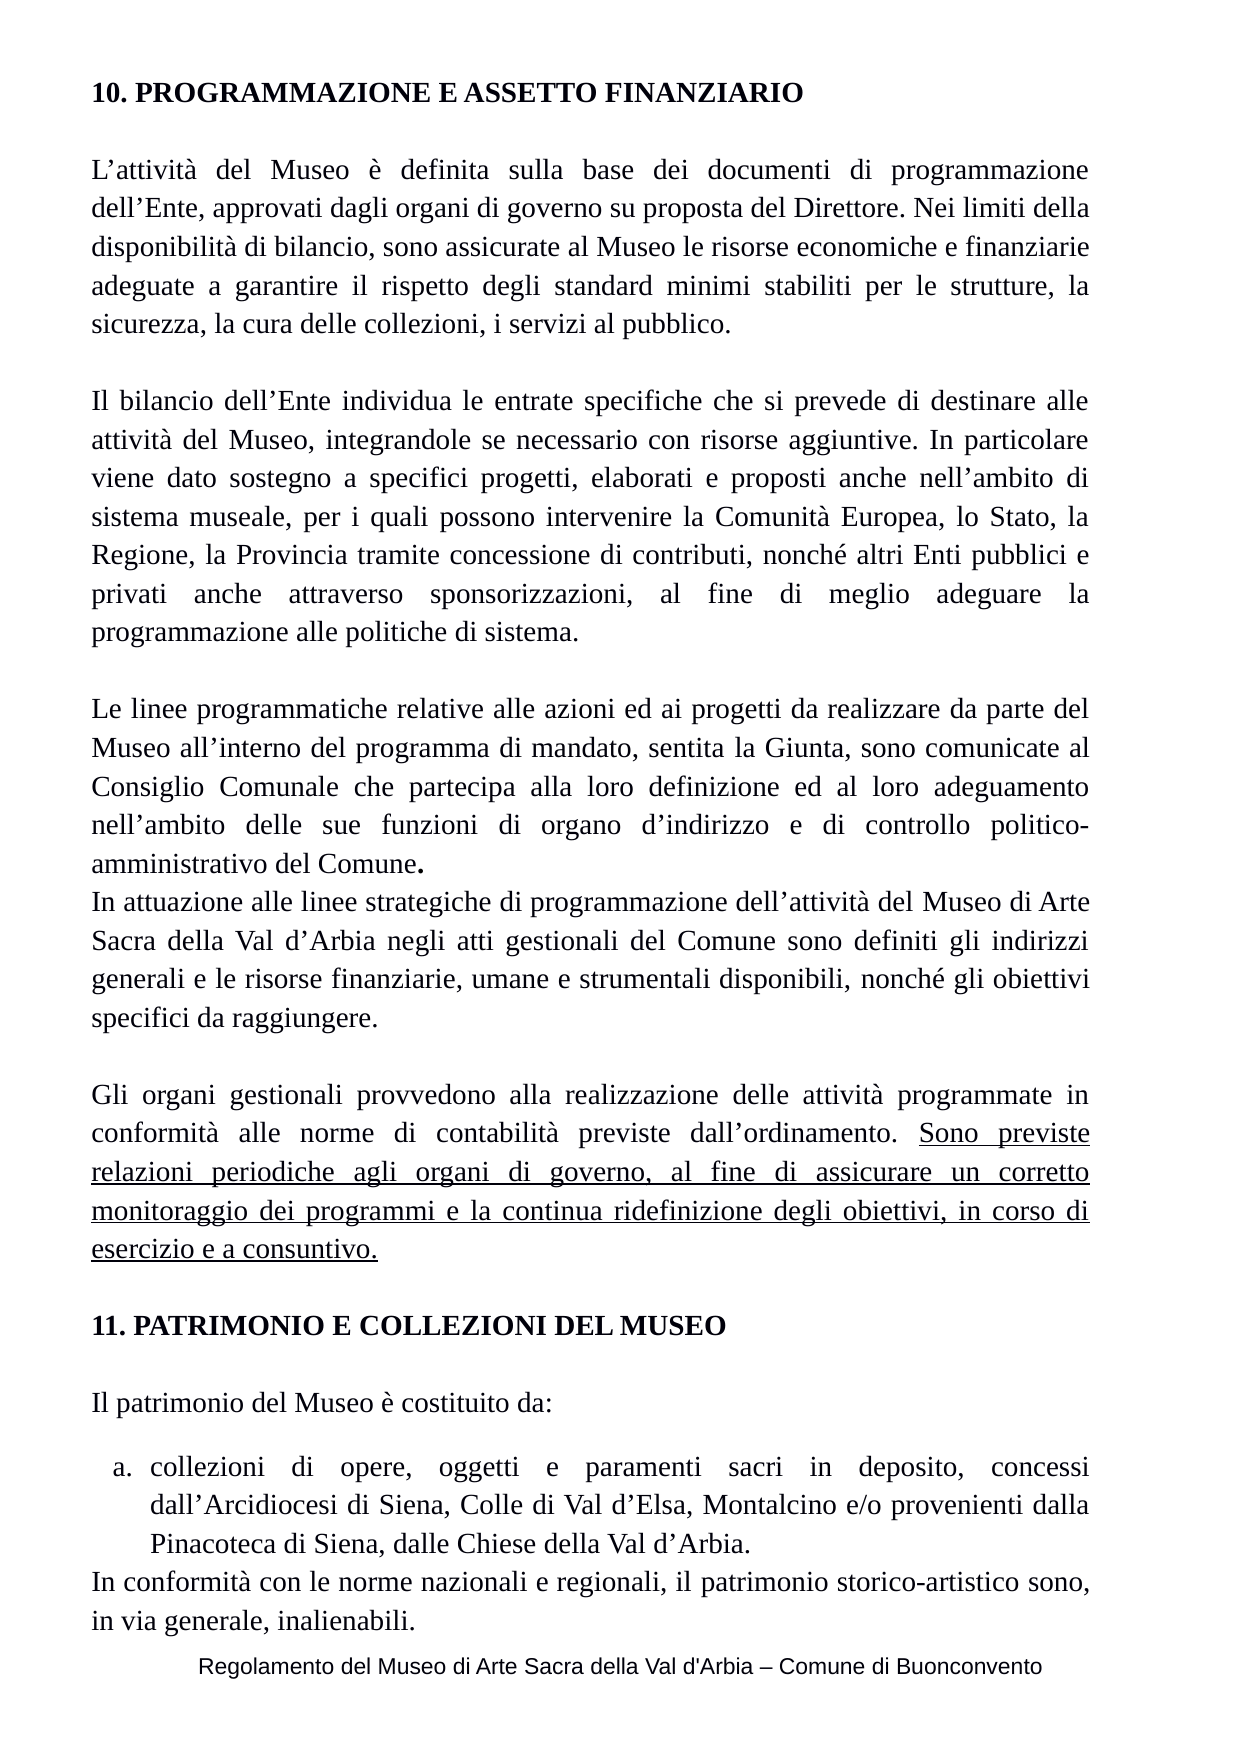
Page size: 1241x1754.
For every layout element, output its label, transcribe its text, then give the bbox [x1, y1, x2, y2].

text In attuazione alle linee strategiche di programmazione dell’attività del Museo di Arte Sacra della Val d’Arbia negli atti gestionali del Comune sono definiti gli indirizzi generali e le risorse finanziarie, umane e strumentali disponibili, nonché gli obiettivi specifici da raggiungere. [91, 884, 1090, 1033]
text Il bilancio dell’Ente individua le entrate specifiche che si prevede di destinare alle attività del Museo, integrandole se necessario con risorse aggiuntive. In particolare viene dato sostegno a specifici progetti, elaborati e proposti anche nell’ambito di sistema museale, per i quali possono intervenire la Comunità Europea, lo Stato, la Regione, la Provincia tramite concessione di contributi, nonché altri Enti pubblici e privati anche attraverso sponsorizzazioni, al fine di meglio adeguare la programmazione alle politiche di sistema. [91, 383, 1090, 648]
text 10. PROGRAMMAZIONE E ASSETTO FINANZIARIO [91, 75, 1090, 108]
text Il patrimonio del Museo è costituito da: [91, 1385, 1090, 1419]
text L’attività del Museo è definita sulla base dei documenti di programmazione dell’Ente, approvati dagli organi di governo su proposta del Direttore. Nei limiti della disponibilità di bilancio, sono assicurate al Museo le risorse economiche e finanziarie adeguate a garantire il rispetto degli standard minimi stabiliti per le strutture, la sicurezza, la cura delle collezioni, i servizi al pubblico. [91, 152, 1090, 340]
text esercizio e a consuntivo. [91, 1223, 1090, 1265]
text Le linee programmatiche relative alle azioni ed ai progetti da realizzare da parte del Museo all’interno del programma di mandato, sentita la Giunta, sono comunicate al Consiglio Comunale che partecipa alla loro definizione ed al loro adeguamento nell’ambito delle sue funzioni di organo d’indirizzo e di controllo politico-amministrativo del Comune. [91, 692, 1090, 879]
text monitoraggio dei programmi e la continua ridefinizione degli obiettivi, in corso di [91, 1185, 1090, 1222]
text 11. PATRIMONIO E COLLEZIONI DEL MUSEO [91, 1308, 1090, 1342]
text Gli organi gestionali provvedono alla realizzazione delle attività programmate in conformità alle norme di contabilità previste dall’ordinamento. Sono previste relazioni periodiche agli organi di governo, al fine di assicurare un corretto [91, 1077, 1090, 1183]
list collezioni di opere, oggetti e paramenti sacri in deposito, concessi dall’Arcidiocesi di Siena, Colle di Val d’Elsa, Montalcino e/o provenienti dalla Pinacoteca di Siena, dalle Chiese della Val d’Arbia. [112, 1449, 1090, 1559]
text In conformità con le norme nazionali e regionali, il patrimonio storico-artistico sono, in via generale, inalienabili. [91, 1564, 1090, 1637]
